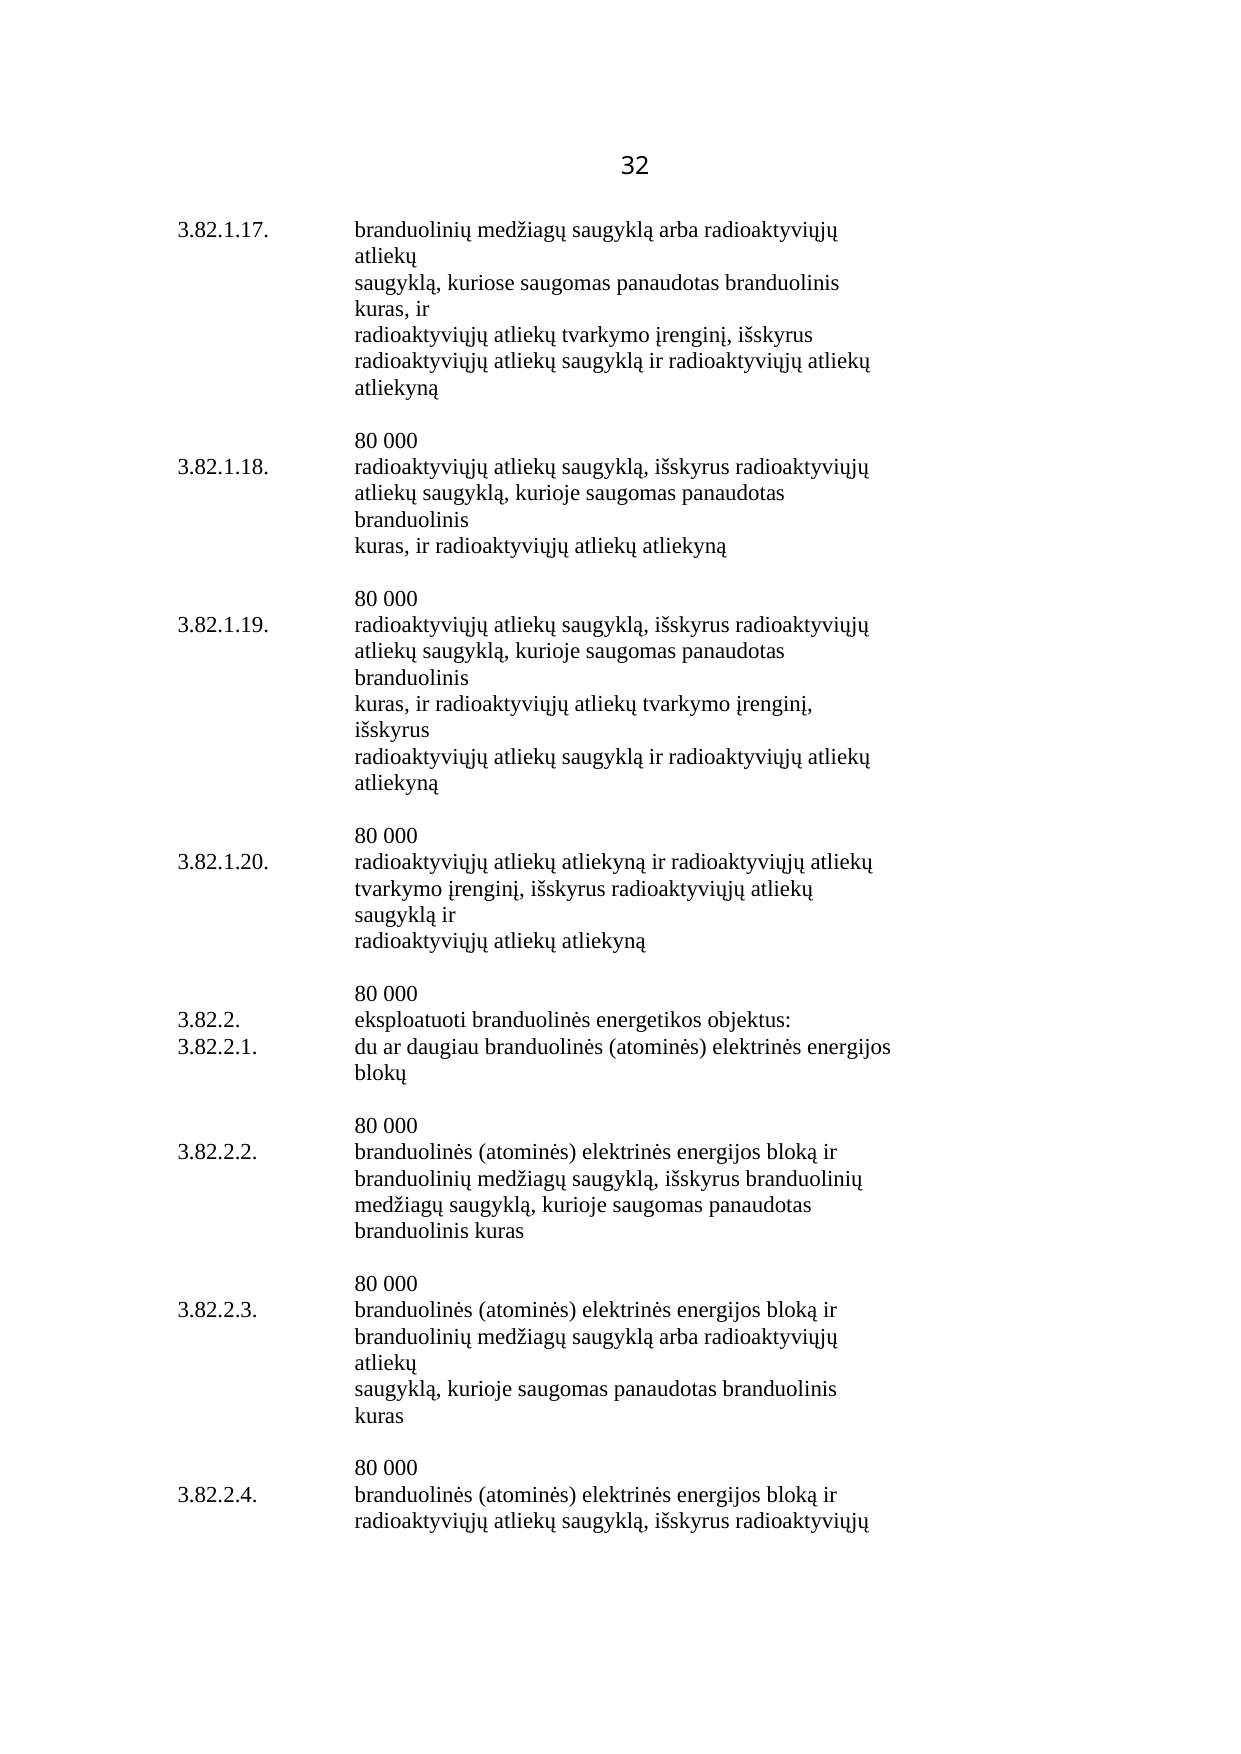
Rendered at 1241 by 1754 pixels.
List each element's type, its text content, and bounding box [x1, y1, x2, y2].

text radioaktyviųjų atliekų saugyklą, išskyrus radioaktyviųjų [354, 1507, 892, 1533]
text radioaktyviųjų atliekų saugyklą ir radioaktyviųjų atliekų atliekyną 80 000 [354, 348, 892, 453]
text 3.82.2.2. branduolinės (atominės) elektrinės energijos bloką ir [177, 1138, 892, 1164]
text saugyklą, kuriose saugomas panaudotas branduolinis kuras, ir [354, 268, 892, 321]
text atliekų saugyklą, kurioje saugomas panaudotas branduolinis [354, 637, 892, 690]
text atliekyną 80 000 [354, 769, 892, 848]
text blokų 80 000 [354, 1059, 892, 1138]
text 3.82.2.4. branduolinės (atominės) elektrinės energijos bloką ir [177, 1481, 892, 1507]
text branduolinių medžiagų saugyklą, išskyrus branduolinių [354, 1164, 892, 1191]
text radioaktyviųjų atliekų saugyklą ir radioaktyviųjų atliekų [354, 743, 892, 769]
text 3.82.2.1. du ar daugiau branduolinės (atominės) elektrinės energijos [177, 1033, 892, 1059]
text branduolinis kuras 80 000 [354, 1217, 892, 1296]
text 3.82.2. eksploatuoti branduolinės energetikos objektus: [177, 1006, 892, 1033]
text tvarkymo įrenginį, išskyrus radioaktyviųjų atliekų saugyklą ir [354, 875, 892, 927]
text 3.82.1.18. radioaktyviųjų atliekų saugyklą, išskyrus radioaktyviųjų [177, 453, 892, 479]
text 3.82.1.17. branduolinių medžiagų saugyklą arba radioaktyviųjų atliekų [177, 216, 892, 268]
text radioaktyviųjų atliekų atliekyną 80 000 [354, 927, 892, 1006]
text radioaktyviųjų atliekų tvarkymo įrenginį, išskyrus [354, 321, 892, 348]
text 3.82.2.3. branduolinės (atominės) elektrinės energijos bloką ir [177, 1296, 892, 1323]
text branduolinių medžiagų saugyklą arba radioaktyviųjų atliekų [354, 1323, 892, 1375]
text medžiagų saugyklą, kurioje saugomas panaudotas [354, 1191, 892, 1217]
text 3.82.1.20. radioaktyviųjų atliekų atliekyną ir radioaktyviųjų atliekų [177, 848, 892, 875]
text saugyklą, kurioje saugomas panaudotas branduolinis kuras 80 000 [354, 1375, 892, 1481]
text atliekų saugyklą, kurioje saugomas panaudotas branduolinis [354, 479, 892, 532]
text kuras, ir radioaktyviųjų atliekų tvarkymo įrenginį, išskyrus [354, 690, 892, 743]
text kuras, ir radioaktyviųjų atliekų atliekyną 80 000 [354, 532, 892, 611]
text 3.82.1.19. radioaktyviųjų atliekų saugyklą, išskyrus radioaktyviųjų [177, 611, 892, 637]
